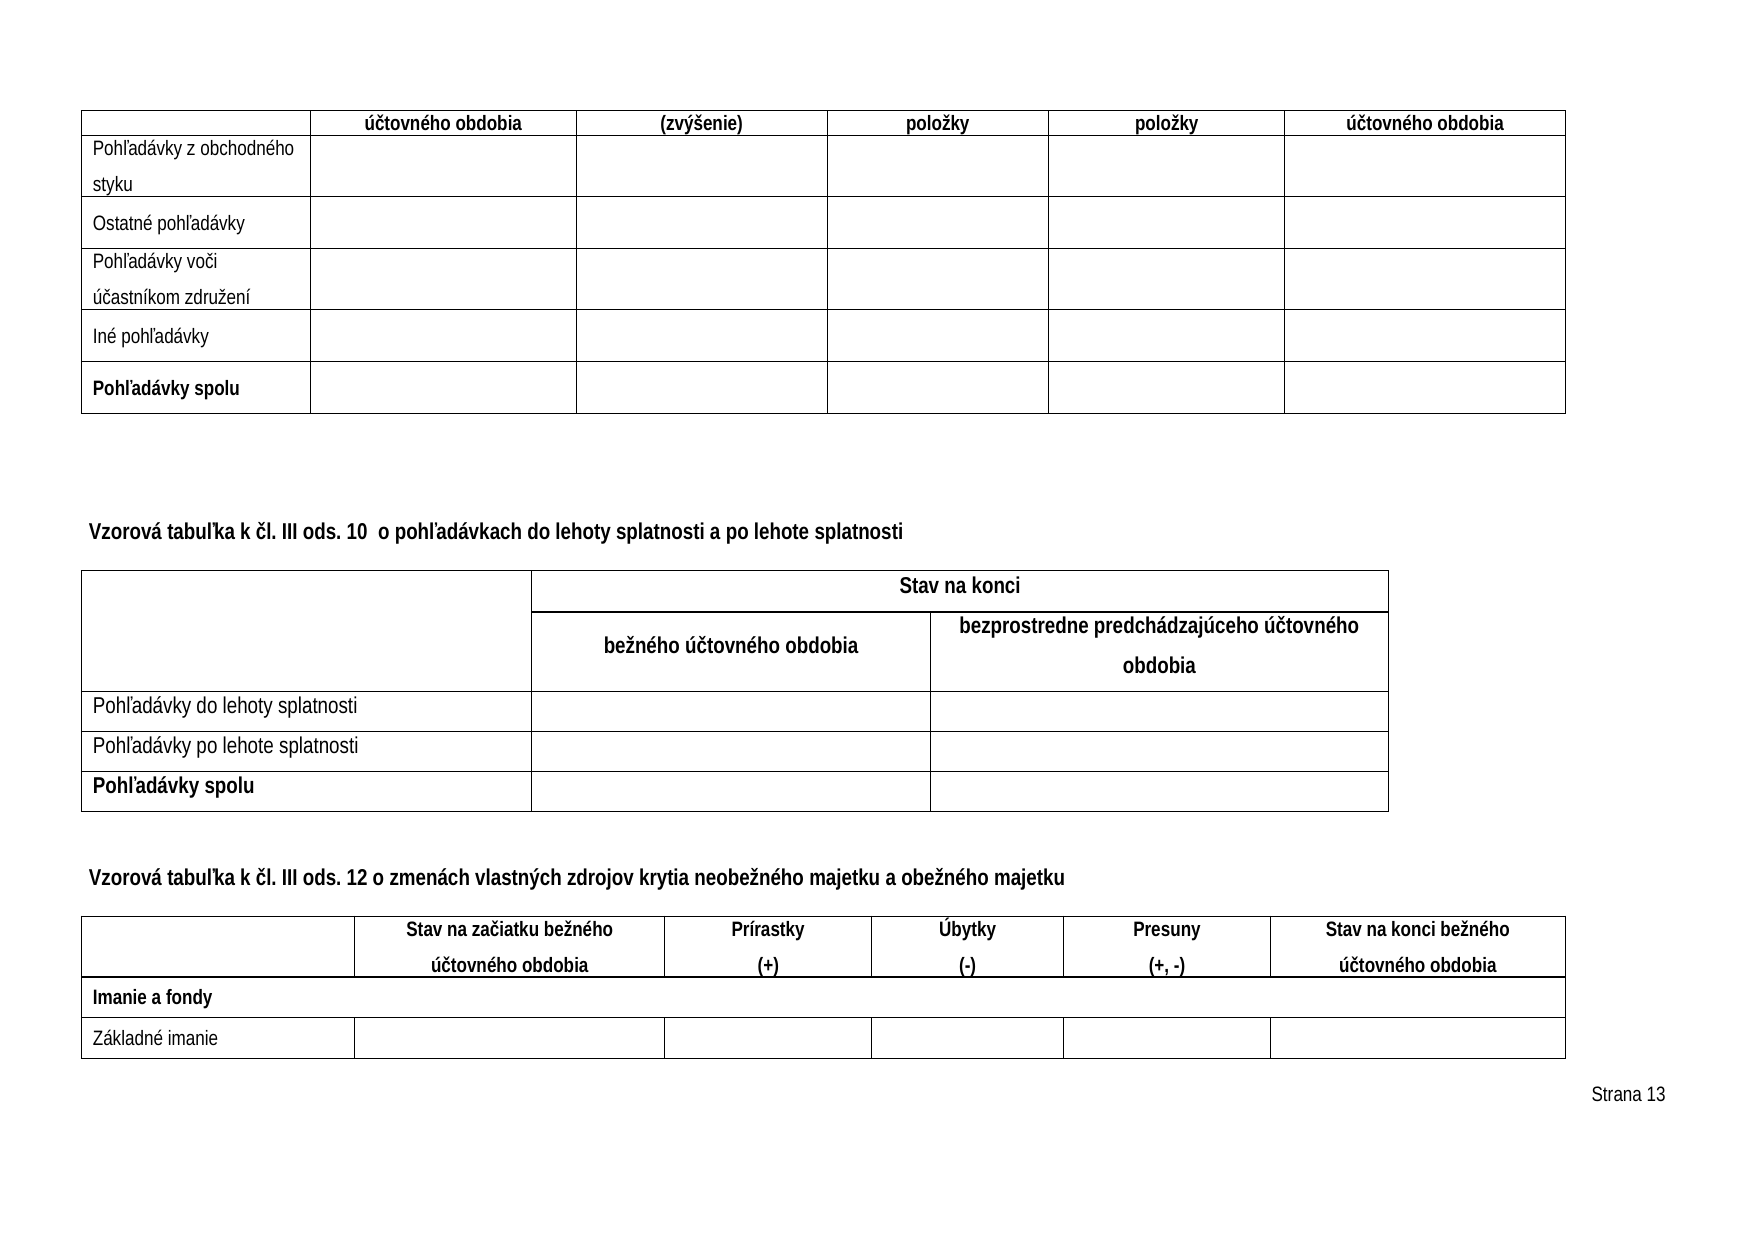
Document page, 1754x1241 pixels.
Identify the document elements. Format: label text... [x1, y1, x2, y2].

table_cell [532, 772, 930, 811]
table_cell Pohľadávky spolu [82, 362, 310, 413]
table_cell [1049, 197, 1284, 248]
table_cell [931, 772, 1388, 811]
table_cell [1285, 197, 1565, 248]
table_cell Imanie a fondy [82, 978, 1565, 1017]
table_cell [1285, 362, 1565, 413]
table_cell [1049, 362, 1284, 413]
table_cell [665, 1018, 871, 1058]
table_cell Základné imanie [82, 1018, 354, 1058]
table_cell [1271, 1018, 1565, 1058]
table_cell [355, 1018, 664, 1058]
table_cell [1285, 310, 1565, 361]
table_header položky [828, 111, 1048, 135]
table_cell [532, 732, 930, 771]
table_cell [577, 249, 827, 309]
text Vzorová tabuľka k čl. III ods. 12 o zmenách vlastných zdrojov krytia neobežného majetku a obežného majetku [89, 863, 1665, 890]
table_cell [577, 310, 827, 361]
table_cell [311, 310, 576, 361]
table_header [82, 917, 354, 976]
table_cell [311, 197, 576, 248]
table_cell [1049, 249, 1284, 309]
table_header Prírastky (+) [665, 917, 871, 976]
table_cell [828, 362, 1048, 413]
table_cell [577, 136, 827, 196]
table_cell [577, 362, 827, 413]
table_cell [828, 249, 1048, 309]
table_header [82, 111, 310, 135]
table_cell Iné pohľadávky [82, 310, 310, 361]
table_cell [532, 692, 930, 731]
table_cell [311, 249, 576, 309]
table_cell [1064, 1018, 1270, 1058]
table_cell Pohľadávky z obchodného styku [82, 136, 310, 196]
table_cell [872, 1018, 1063, 1058]
table_cell Pohľadávky voči účastníkom združení [82, 249, 310, 309]
table_cell bezprostredne predchádzajúceho účtovného obdobia [931, 613, 1388, 691]
text Vzorová tabuľka k čl. III ods. 10 o pohľadávkach do lehoty splatnosti a po lehote splatnosti [89, 518, 1665, 544]
table_cell Pohľadávky spolu [82, 772, 531, 811]
table_cell [1049, 310, 1284, 361]
table_cell [828, 136, 1048, 196]
table_cell [1285, 136, 1565, 196]
table_cell [828, 197, 1048, 248]
table_header Stav na začiatku bežného účtovného obdobia [355, 917, 664, 976]
table_header účtovného obdobia [311, 111, 576, 135]
table_cell [311, 362, 576, 413]
table_header Presuny (+, -) [1064, 917, 1270, 976]
table_header (zvýšenie) [577, 111, 827, 135]
table_header Stav na konci [532, 571, 1388, 611]
table_header Stav na konci bežného účtovného obdobia [1271, 917, 1565, 976]
table_cell [577, 197, 827, 248]
table_cell [1049, 136, 1284, 196]
table_header položky [1049, 111, 1284, 135]
table_cell [828, 310, 1048, 361]
table_cell bežného účtovného obdobia [532, 613, 930, 691]
table_cell [931, 692, 1388, 731]
table_header účtovného obdobia [1285, 111, 1565, 135]
table_cell Pohľadávky do lehoty splatnosti [82, 692, 531, 731]
table_cell Ostatné pohľadávky [82, 197, 310, 248]
table_header Úbytky (-) [872, 917, 1063, 976]
table_cell [311, 136, 576, 196]
table_cell [931, 732, 1388, 771]
table_cell [1285, 249, 1565, 309]
table_header [82, 571, 531, 691]
table_cell Pohľadávky po lehote splatnosti [82, 732, 531, 771]
